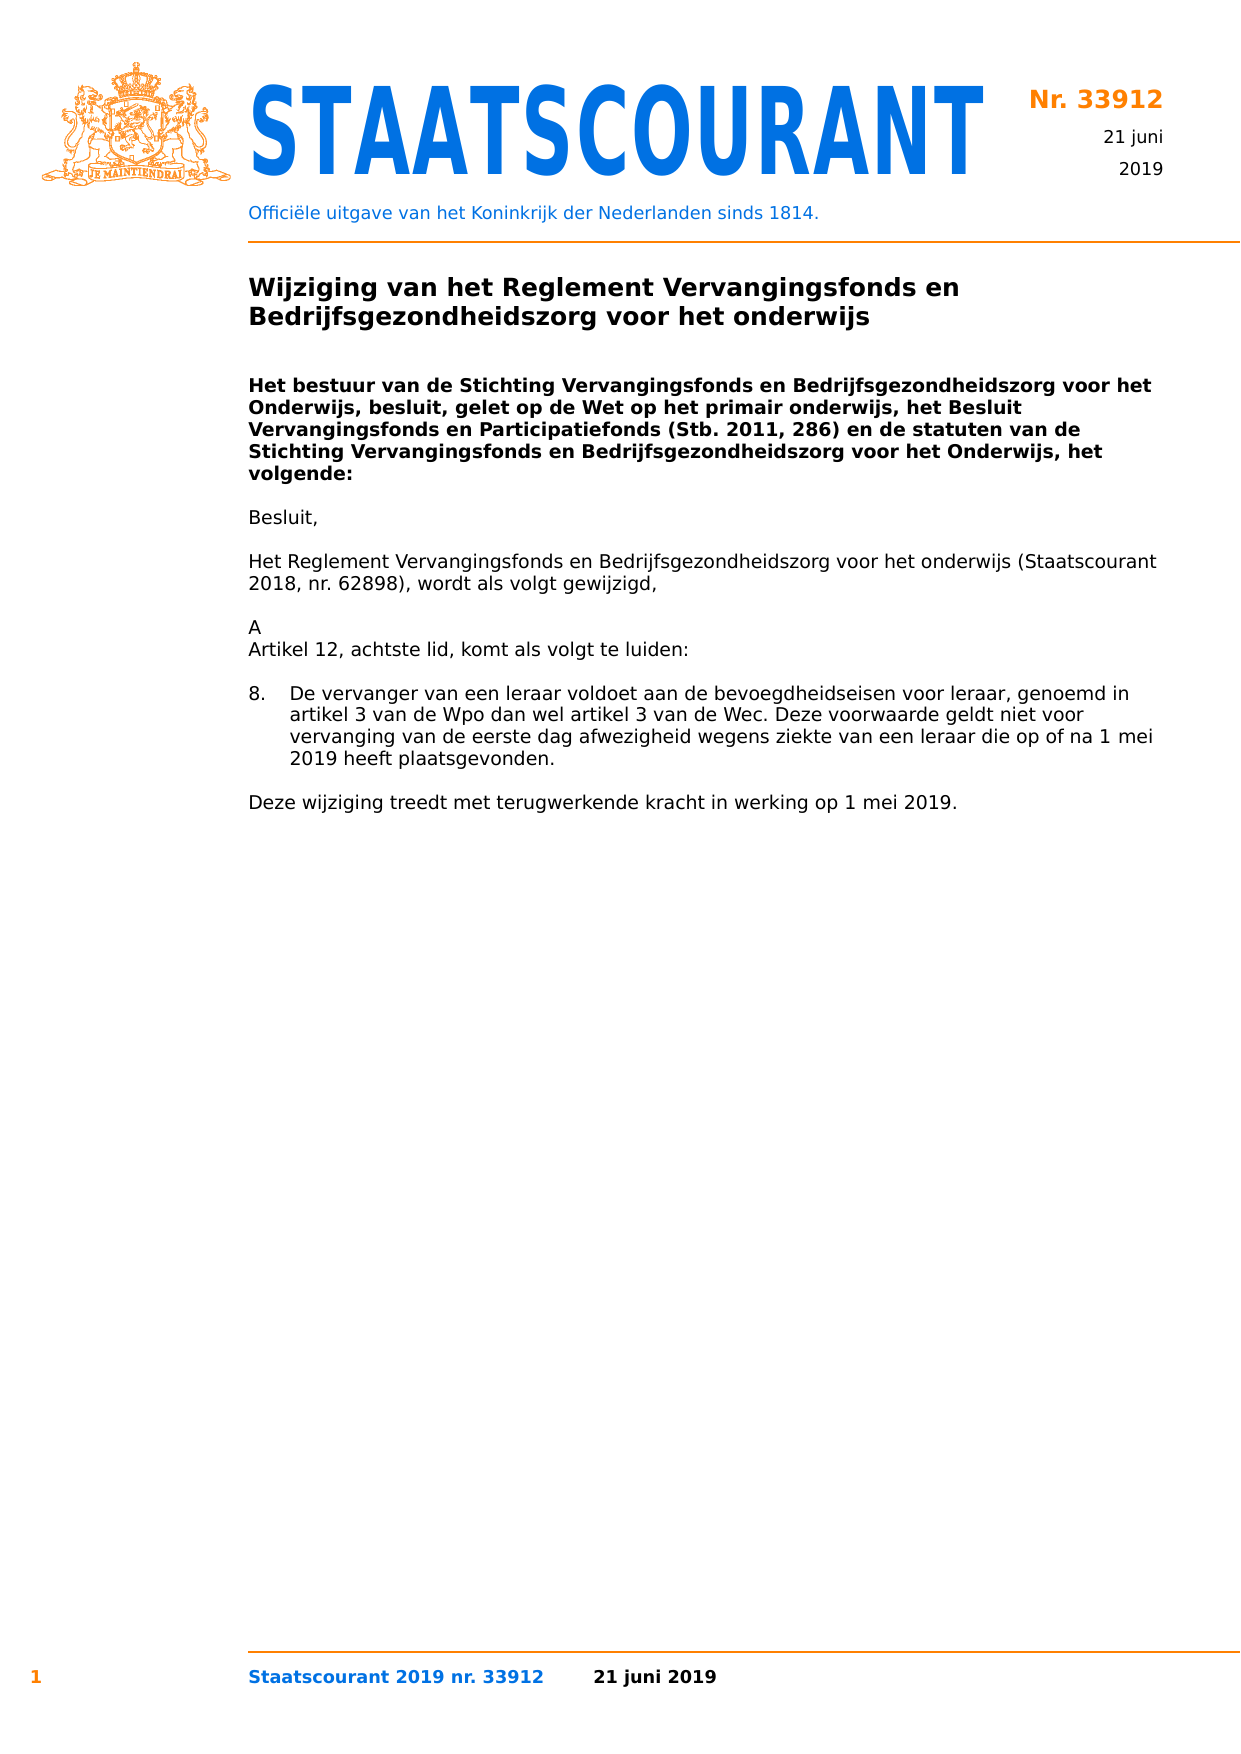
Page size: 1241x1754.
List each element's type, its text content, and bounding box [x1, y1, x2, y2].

subtitle Wijziging van het Reglement Vervangingsfonds en Bedrijfsgezondheidszorg voor het onderwijs [248, 273, 1163, 331]
picture [41, 62, 231, 186]
table_header STAATSCOURANT [248, 62, 998, 203]
table_header Nr. 33912 [998, 62, 1240, 121]
table_cell Officiële uitgave van het Koninkrijk der Nederlanden sinds 1814. [248, 203, 1240, 241]
table_header [25, 62, 248, 241]
text Het Reglement Vervangingsfonds en Bedrijfsgezondheidszorg voor het onderwijs (Staatscourant 2018, nr. 62898), wordt als volgt gewijzigd, [248, 551, 1163, 595]
text Deze wijziging treedt met terugwerkende kracht in werking op 1 mei 2019. [248, 792, 1163, 814]
text Besluit, [248, 507, 1163, 529]
table_cell 21 juni [998, 121, 1240, 153]
text Artikel 12, achtste lid, komt als volgt te luiden: [248, 638, 1163, 661]
text Het bestuur van de Stichting Vervangingsfonds en Bedrijfsgezondheidszorg voor het Onderwijs, besluit, gelet op de Wet op het primair onderwijs, het Besluit Vervangingsfonds en Participatiefonds (Stb. 2011, 286) en de statuten van de Stichting Vervangingsfonds en Bedrijfsgezondheidszorg voor het Onderwijs, het volgende: [248, 375, 1163, 485]
text A [248, 617, 1163, 638]
text 8. De vervanger van een leraar voldoet aan de bevoegdheidseisen voor leraar, genoemd in artikel 3 van de Wpo dan wel artikel 3 van de Wec. Deze voorwaarde geldt niet voor vervanging van de eerste dag afwezigheid wegens ziekte van een leraar die op of na 1 mei 2019 heeft plaatsgevonden. [248, 682, 1163, 770]
table_cell 2019 [998, 153, 1240, 203]
